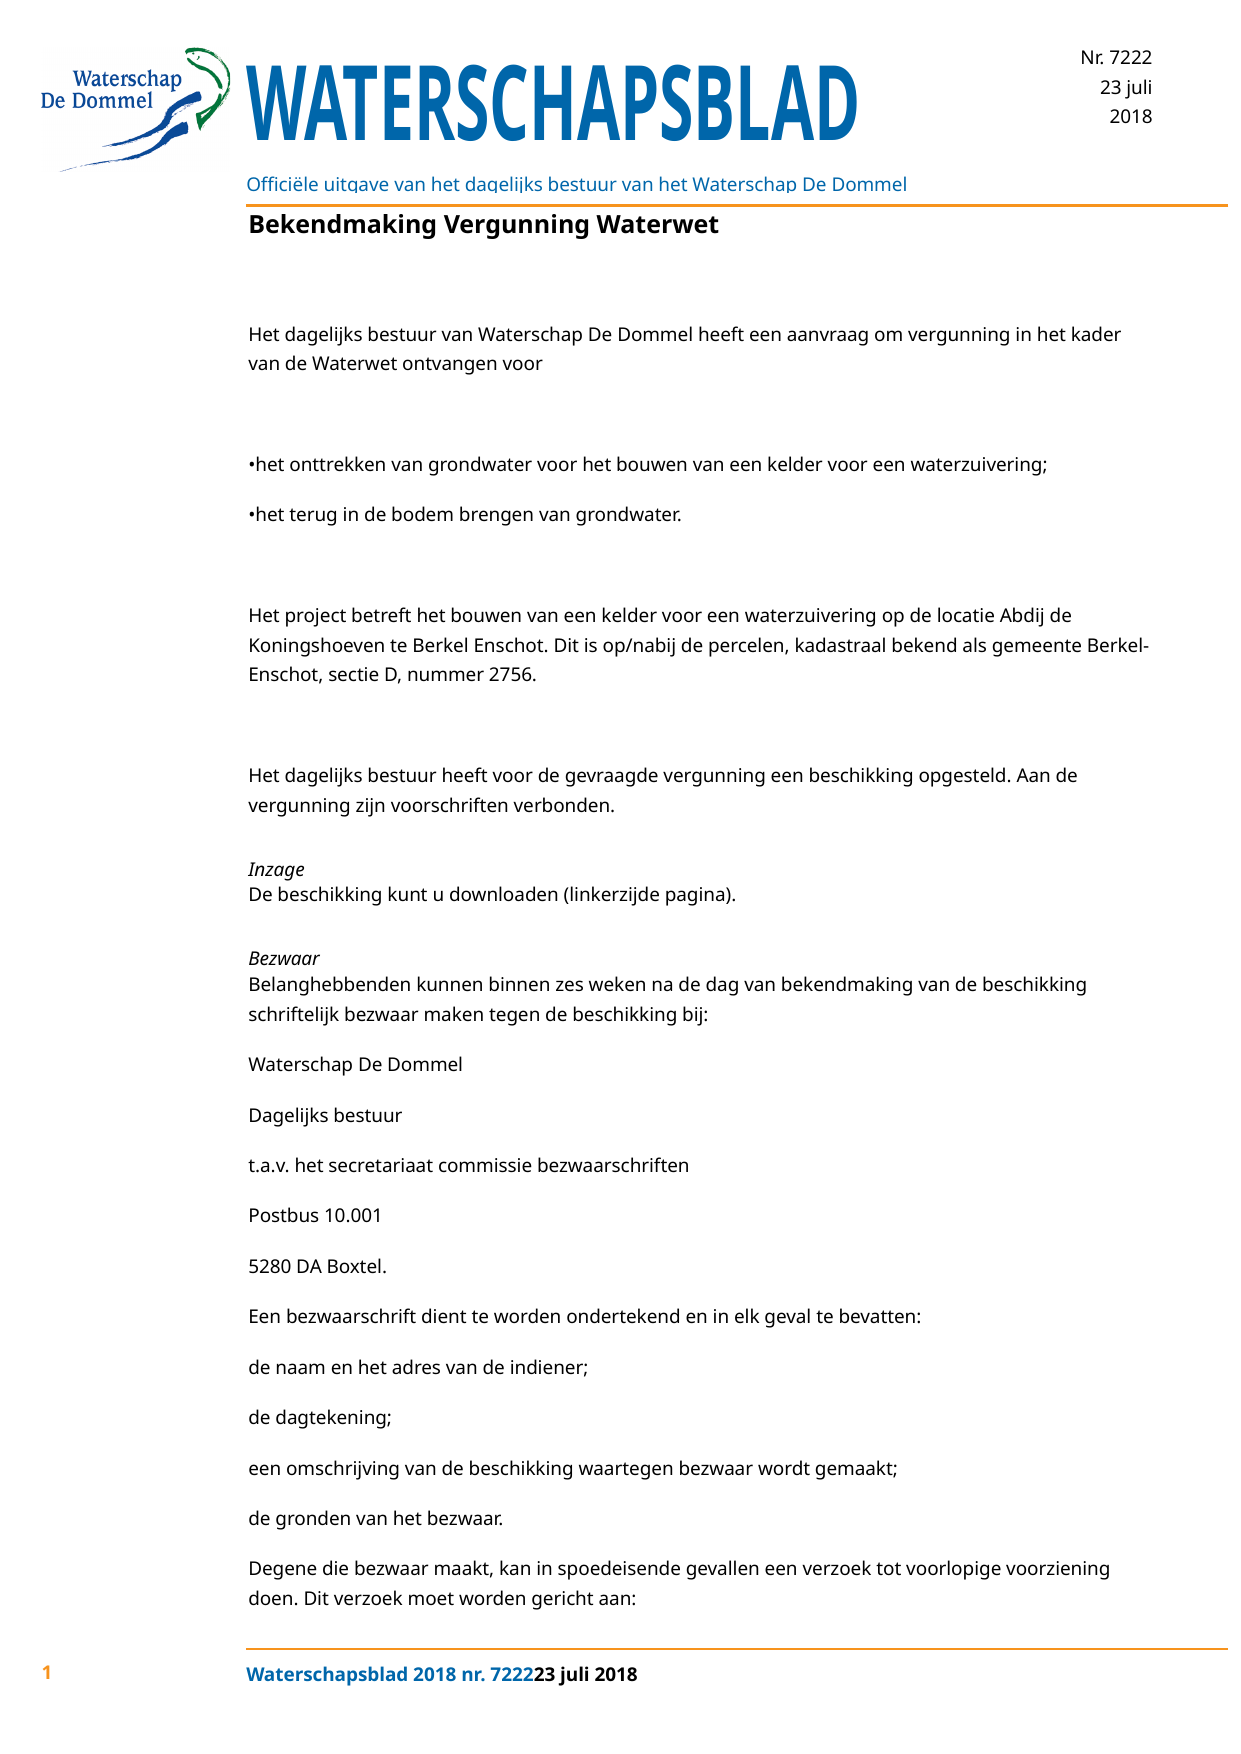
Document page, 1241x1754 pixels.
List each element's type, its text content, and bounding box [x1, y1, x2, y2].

text •het terug in de bodem brengen van grondwater. [248, 502, 1152, 527]
text Waterschap De Dommel [248, 1051, 1152, 1077]
text Bekendmaking Vergunning Waterwet [248, 207, 1152, 241]
text De beschikking kunt u downloaden (linkerzijde pagina). [248, 882, 1152, 907]
picture [41, 47, 231, 172]
text de naam en het adres van de indiener; [248, 1354, 1152, 1379]
text Een bezwaarschrift dient te worden ondertekend en in elk geval te bevatten: [248, 1303, 1152, 1329]
text Het dagelijks bestuur heeft voor de gevraagde vergunning een beschikking opgesteld. Aan de vergunning zijn voorschriften verbonden. [248, 762, 1152, 818]
text t.a.v. het secretariaat commissie bezwaarschriften [248, 1152, 1152, 1178]
text de gronden van het bezwaar. [248, 1505, 1152, 1531]
text Postbus 10.001 [248, 1203, 1152, 1228]
text Inzage [248, 856, 1152, 882]
text Belanghebbenden kunnen binnen zes weken na de dag van bekendmaking van de beschikking schriftelijk bezwaar maken tegen de beschikking bij: [248, 971, 1152, 1027]
text Bezwaar [248, 946, 1152, 971]
text Degene die bezwaar maakt, kan in spoedeisende gevallen een verzoek tot voorlopige voorziening doen. Dit verzoek moet worden gericht aan: [248, 1556, 1152, 1611]
text de dagtekening; [248, 1404, 1152, 1430]
text Dagelijks bestuur [248, 1102, 1152, 1127]
text Het project betreft het bouwen van een kelder voor een waterzuivering op de locatie Abdij de Koningshoeven te Berkel Enschot. Dit is op/nabij de percelen, kadastraal bekend als gemeente Berkel-Enschot, sectie D, nummer 2756. [248, 602, 1152, 687]
text 5280 DA Boxtel. [248, 1253, 1152, 1279]
text een omschrijving van de beschikking waartegen bezwaar wordt gemaakt; [248, 1455, 1152, 1480]
text Het dagelijks bestuur van Waterschap De Dommel heeft een aanvraag om vergunning in het kader van de Waterwet ontvangen voor [248, 321, 1152, 376]
text •het onttrekken van grondwater voor het bouwen van een kelder voor een waterzuivering; [248, 451, 1152, 477]
